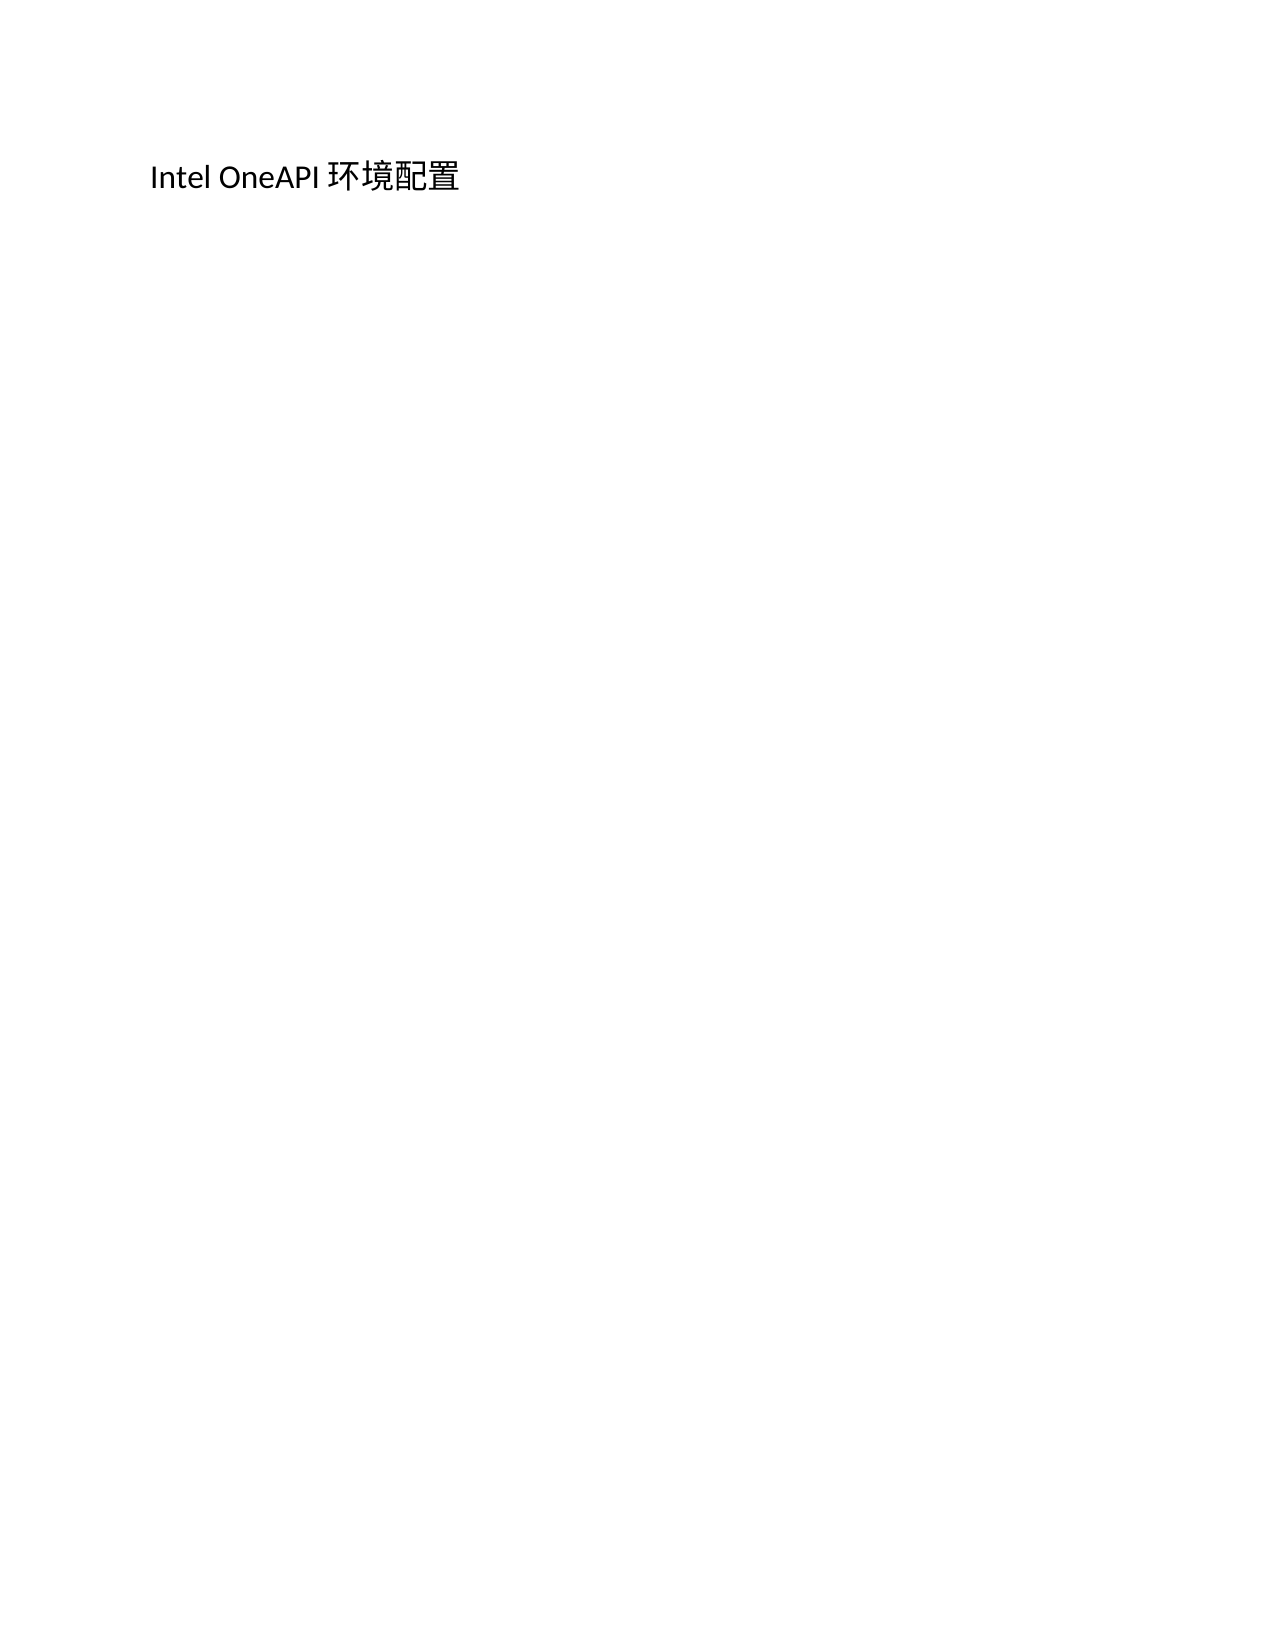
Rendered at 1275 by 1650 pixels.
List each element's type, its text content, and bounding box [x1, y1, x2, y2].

text Intel OneAPI 环境配置 [150, 150, 1125, 198]
